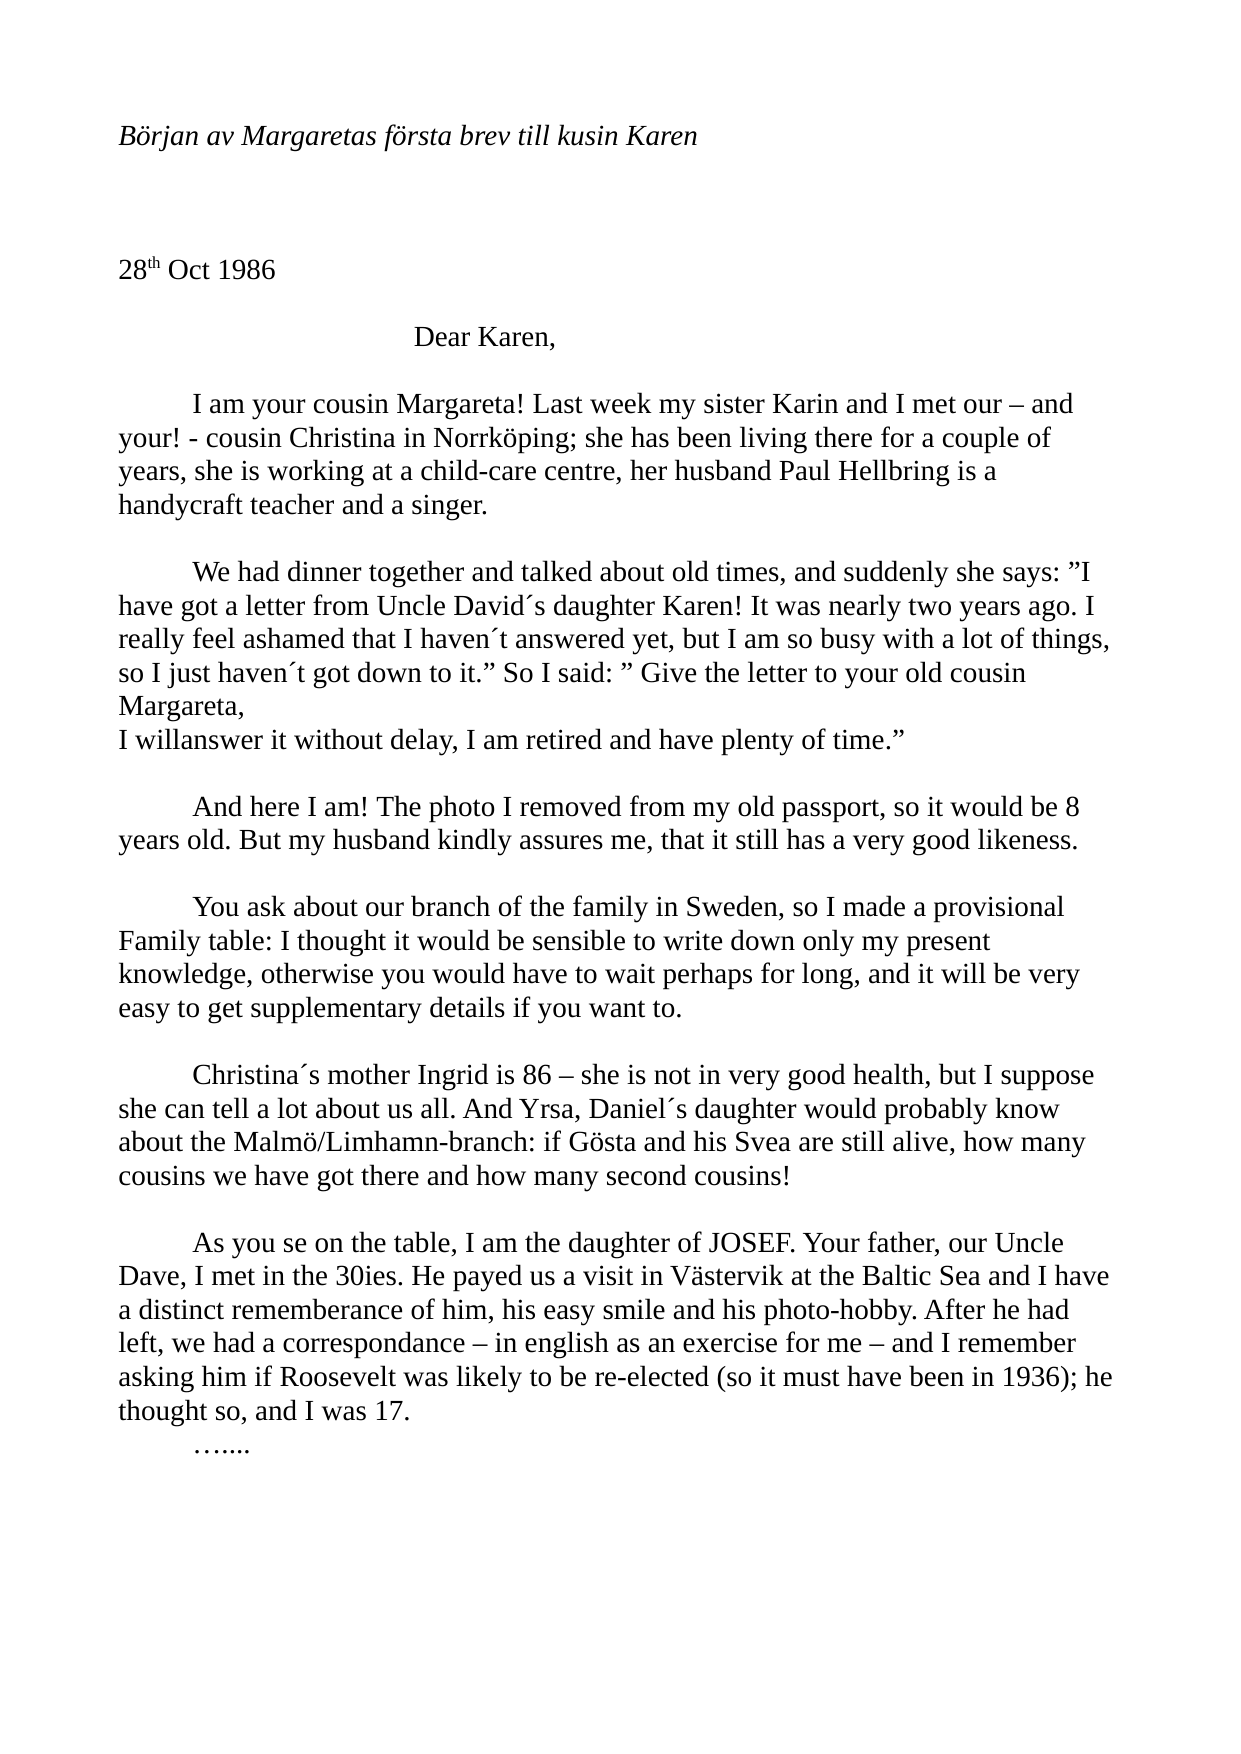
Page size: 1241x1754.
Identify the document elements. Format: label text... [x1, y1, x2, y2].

text Christina´s mother Ingrid is 86 – she is not in very good health, but I suppose she can tell a lot about us all. And Yrsa, Daniel´s daughter would probably know about the Malmö/Limhamn-branch: if Gösta and his Svea are still alive, how many cousins we have got there and how many second cousins! [118, 1057, 1122, 1191]
text 28th Oct 1986 [118, 252, 1122, 286]
text As you se on the table, I am the daughter of JOSEF. Your father, our Uncle Dave, I met in the 30ies. He payed us a visit in Västervik at the Baltic Sea and I have a distinct rememberance of him, his easy smile and his photo-hobby. After he had left, we had a correspondance – in english as an exercise for me – and I remember asking him if Roosevelt was likely to be re-elected (so it must have been in 1936); he thought so, and I was 17. [118, 1225, 1122, 1426]
text I am your cousin Margareta! Last week my sister Karin and I met our – and your! - cousin Christina in Norrköping; she has been living there for a couple of years, she is working at a child-care centre, her husband Paul Hellbring is a handycraft teacher and a singer. [118, 386, 1122, 521]
text Dear Karen, [118, 319, 1122, 353]
text Början av Margaretas första brev till kusin Karen [118, 118, 1122, 152]
text We had dinner together and talked about old times, and suddenly she says: ”I have got a letter from Uncle David´s daughter Karen! It was nearly two years ago. I really feel ashamed that I haven´t answered yet, but I am so busy with a lot of things, so I just haven´t got down to it.” So I said: ” Give the letter to your old cousin Margareta, [118, 554, 1122, 722]
text And here I am! The photo I removed from my old passport, so it would be 8 years old. But my husband kindly assures me, that it still has a very good likeness. [118, 789, 1122, 856]
text You ask about our branch of the family in Sweden, so I made a provisional Family table: I thought it would be sensible to write down only my present knowledge, otherwise you would have to wait perhaps for long, and it will be very easy to get supplementary details if you want to. [118, 889, 1122, 1024]
text ….... [118, 1426, 1122, 1460]
text I willanswer it without delay, I am retired and have plenty of time.” [118, 722, 1122, 755]
